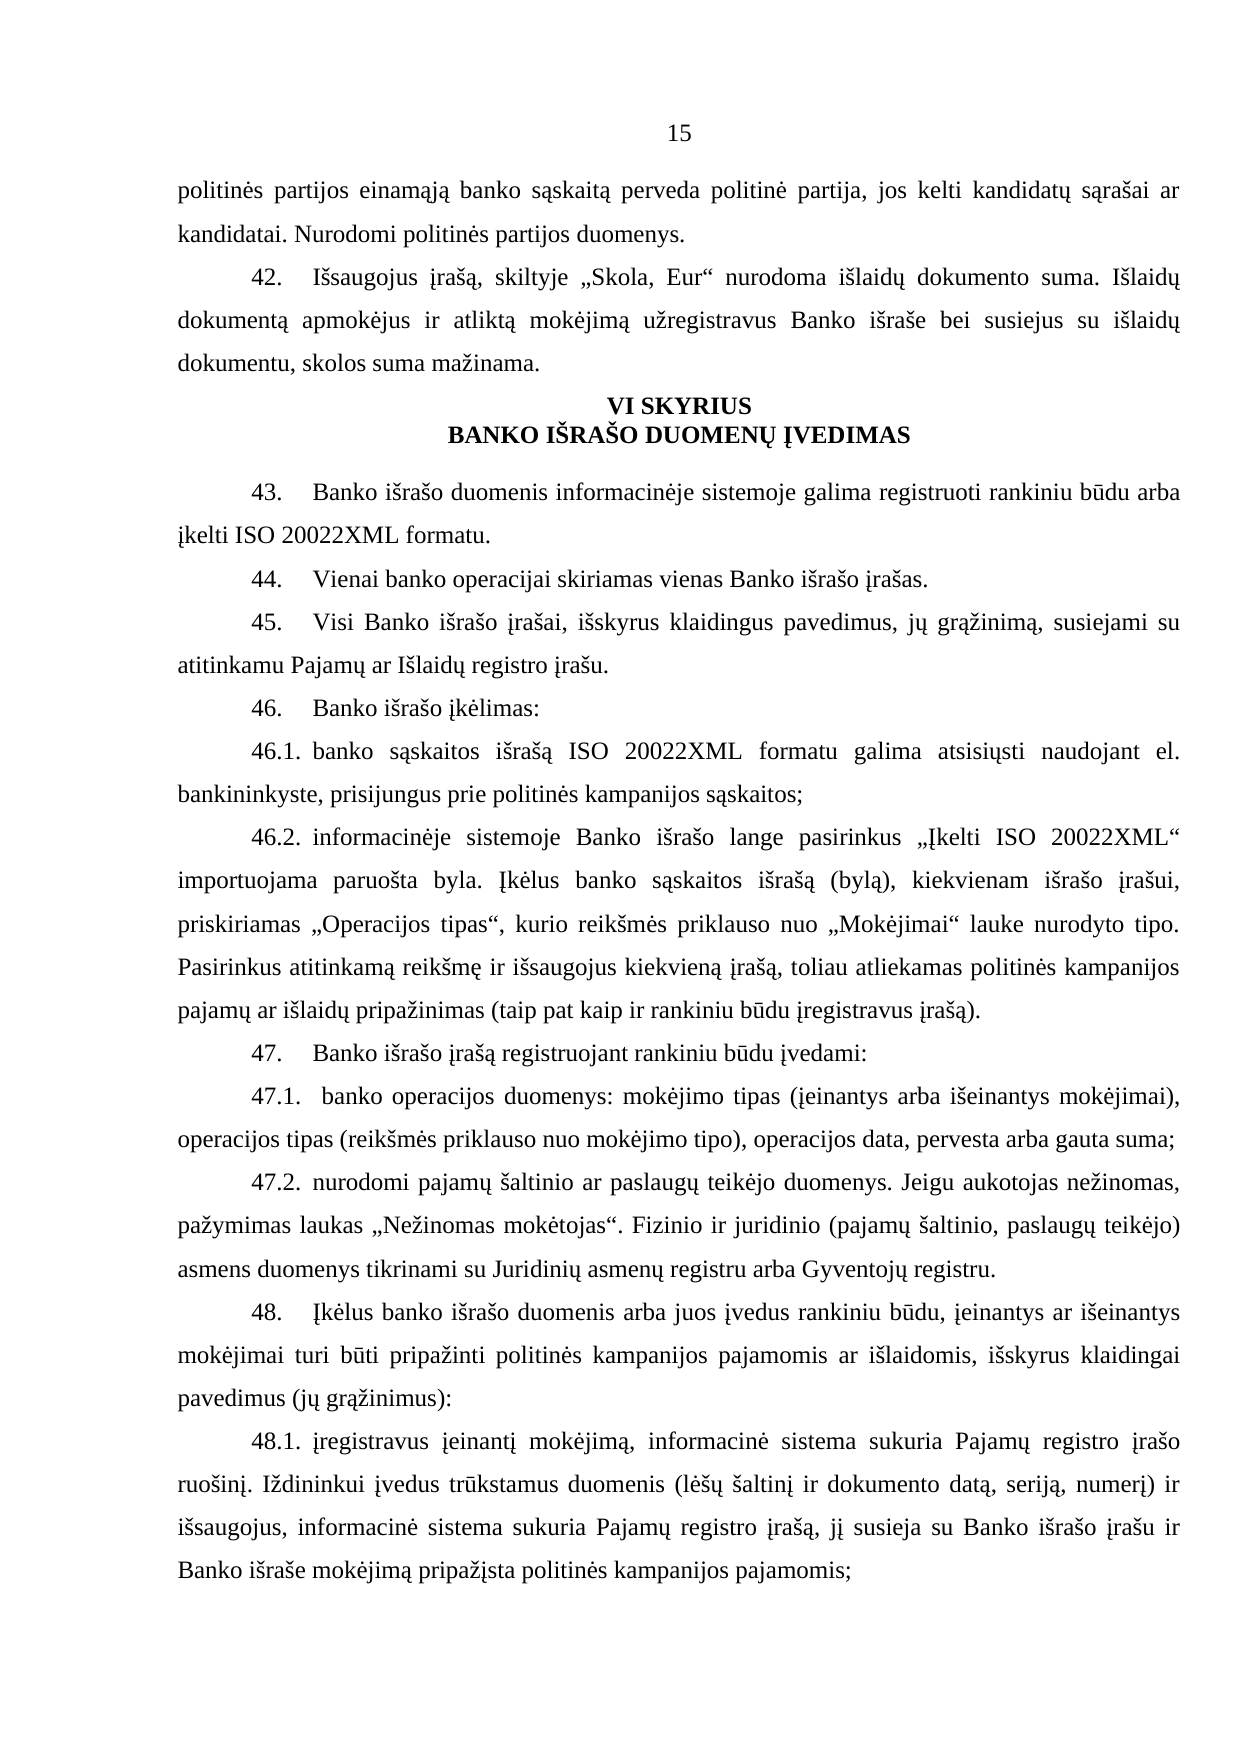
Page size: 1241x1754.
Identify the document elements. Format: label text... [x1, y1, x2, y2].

text BANKO IŠRAŠO DUOMENŲ ĮVEDIMAS [177, 420, 1181, 449]
text 47.1. banko operacijos duomenys: mokėjimo tipas (įeinantys arba išeinantys mokėjimai), operacijos tipas (reikšmės priklauso nuo mokėjimo tipo), operacijos data, pervesta arba gauta suma; [177, 1081, 1181, 1153]
text VI SKYRIUS [177, 391, 1181, 420]
text 47. Banko išrašo įrašą registruojant rankiniu būdu įvedami: [177, 1038, 1181, 1067]
text 43. Banko išrašo duomenis informacinėje sistemoje galima registruoti rankiniu būdu arba įkelti ISO 20022XML formatu. [177, 477, 1181, 549]
text 48.1. įregistravus įeinantį mokėjimą, informacinė sistema sukuria Pajamų registro įrašo ruošinį. Iždininkui įvedus trūkstamus duomenis (lėšų šaltinį ir dokumento datą, seriją, numerį) ir išsaugojus, informacinė sistema sukuria Pajamų registro įrašą, jį susieja su Banko išrašo įrašu ir Banko išraše mokėjimą pripažįsta politinės kampanijos pajamomis; [177, 1426, 1181, 1584]
text 47.2. nurodomi pajamų šaltinio ar paslaugų teikėjo duomenys. Jeigu aukotojas nežinomas, pažymimas laukas „Nežinomas mokėtojas“. Fizinio ir juridinio (pajamų šaltinio, paslaugų teikėjo) asmens duomenys tikrinami su Juridinių asmenų registru arba Gyventojų registru. [177, 1167, 1181, 1282]
text 44. Vienai banko operacijai skiriamas vienas Banko išrašo įrašas. [177, 564, 1181, 592]
text 48. Įkėlus banko išrašo duomenis arba juos įvedus rankiniu būdu, įeinantys ar išeinantys mokėjimai turi būti pripažinti politinės kampanijos pajamomis ar išlaidomis, išskyrus klaidingai pavedimus (jų grąžinimus): [177, 1297, 1181, 1412]
text 42. Išsaugojus įrašą, skiltyje „Skola, Eur“ nurodoma išlaidų dokumento suma. Išlaidų dokumentą apmokėjus ir atliktą mokėjimą užregistravus Banko išraše bei susiejus su išlaidų dokumentu, skolos suma mažinama. [177, 262, 1181, 377]
text 45. Visi Banko išrašo įrašai, išskyrus klaidingus pavedimus, jų grąžinimą, susiejami su atitinkamu Pajamų ar Išlaidų registro įrašu. [177, 607, 1181, 679]
text 46. Banko išrašo įkėlimas: [177, 693, 1181, 722]
text 46.1. banko sąskaitos išrašą ISO 20022XML formatu galima atsisiųsti naudojant el. bankininkyste, prisijungus prie politinės kampanijos sąskaitos; [177, 736, 1181, 808]
text politinės partijos einamąją banko sąskaitą perveda politinė partija, jos kelti kandidatų sąrašai ar kandidatai. Nurodomi politinės partijos duomenys. [177, 176, 1181, 247]
text 46.2. informacinėje sistemoje Banko išrašo lange pasirinkus „Įkelti ISO 20022XML“ importuojama paruošta byla. Įkėlus banko sąskaitos išrašą (bylą), kiekvienam išrašo įrašui, priskiriamas „Operacijos tipas“, kurio reikšmės priklauso nuo „Mokėjimai“ lauke nurodyto tipo. Pasirinkus atitinkamą reikšmę ir išsaugojus kiekvieną įrašą, toliau atliekamas politinės kampanijos pajamų ar išlaidų pripažinimas (taip pat kaip ir rankiniu būdu įregistravus įrašą). [177, 822, 1181, 1024]
